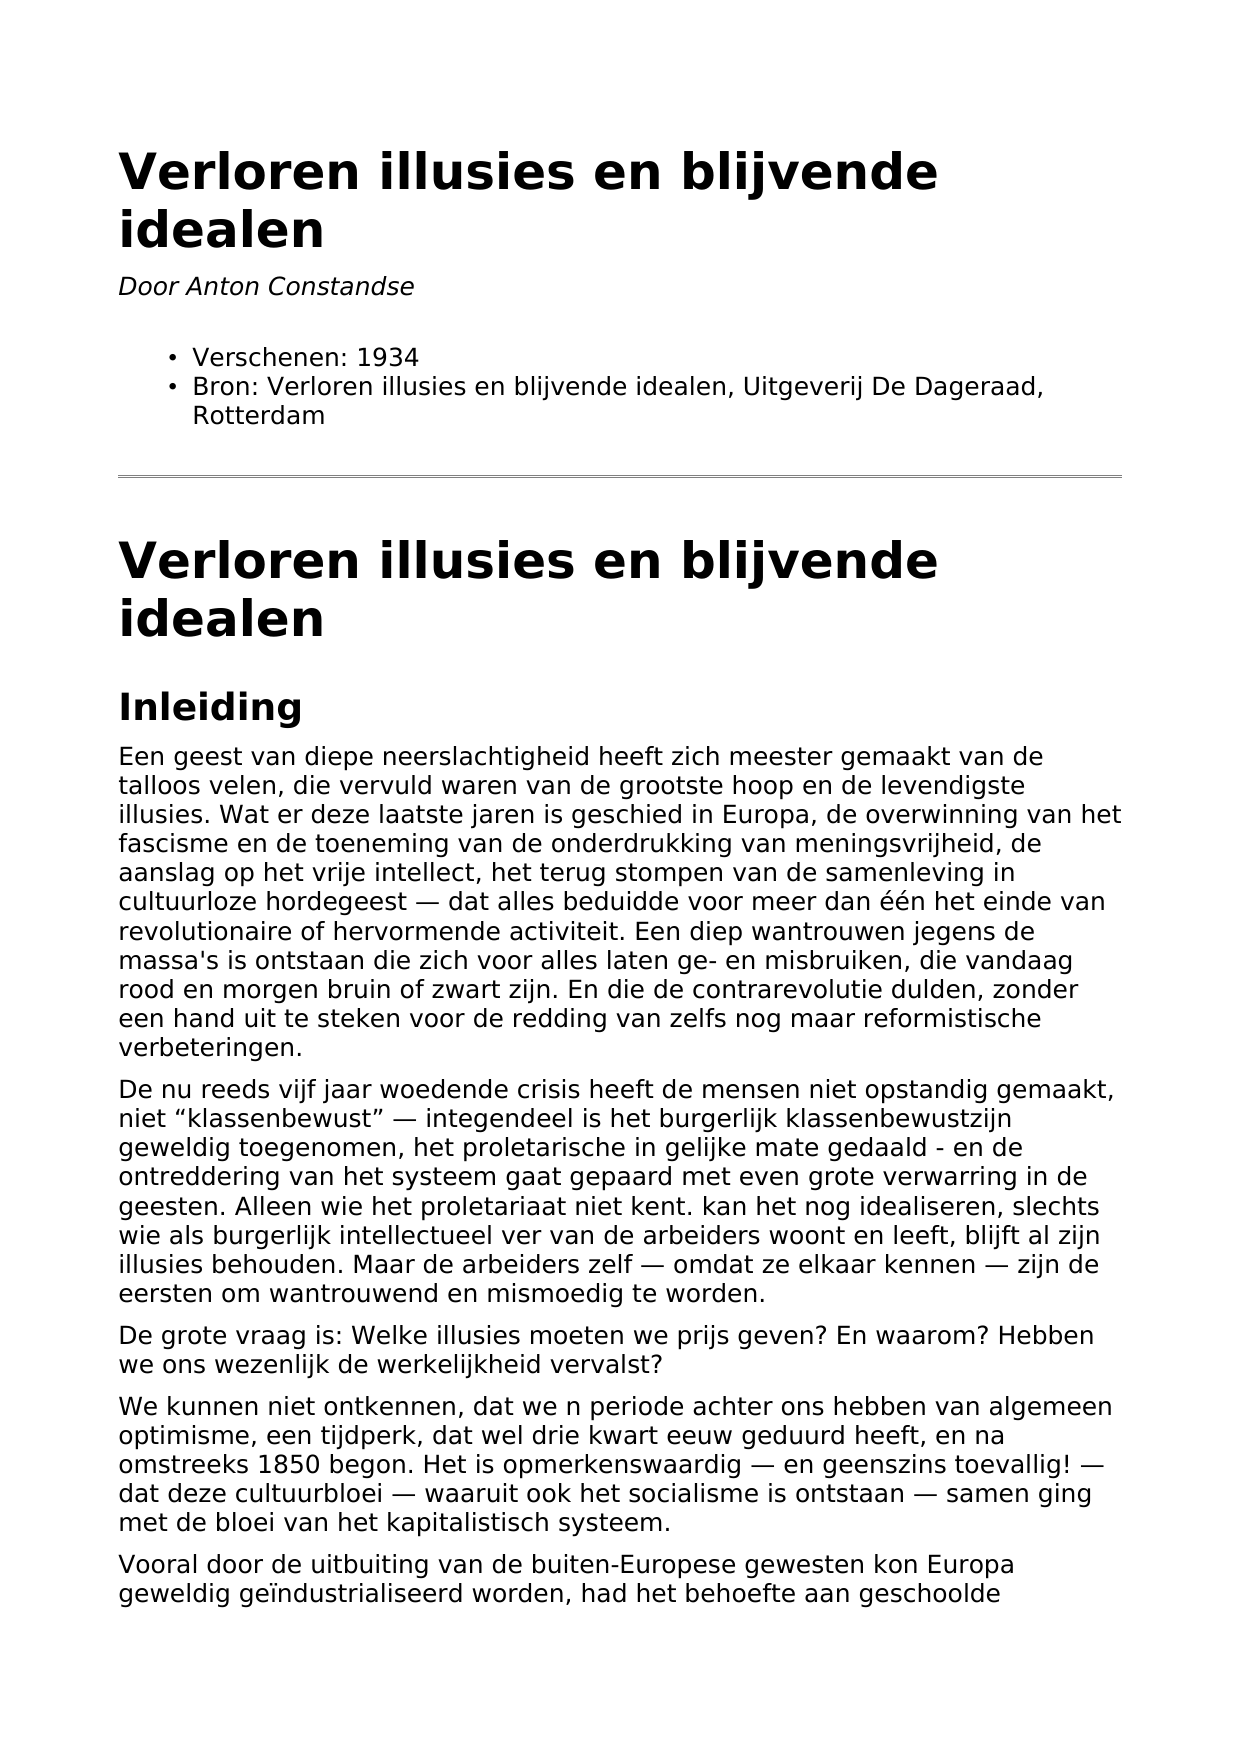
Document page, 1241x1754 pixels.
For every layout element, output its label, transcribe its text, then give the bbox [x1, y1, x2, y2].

list Bron: Verloren illusies en blijvende idealen, Uitgeverij De Dageraad, Rotterdam [177, 372, 1122, 431]
text Door Anton Constandse [118, 272, 1122, 301]
subtitle Inleiding [118, 686, 1122, 729]
list Verschenen: 1934 [177, 343, 1122, 372]
subtitle Verloren illusies en blijvende idealen [118, 532, 1122, 648]
text Vooral door de uitbuiting van de buiten-Europese gewesten kon Europa geweldig geïndustrialiseerd worden, had het behoefte aan geschoolde [118, 1550, 1122, 1608]
text We kunnen niet ontkennen, dat we n periode achter ons hebben van algemeen optimisme, een tijdperk, dat wel drie kwart eeuw geduurd heeft, en na omstreeks 1850 begon. Het is opmerkenswaardig — en geenszins toevallig! — dat deze cultuurbloei — waaruit ook het socialisme is ontstaan — samen ging met de bloei van het kapitalistisch systeem. [118, 1392, 1122, 1537]
subtitle Verloren illusies en blijvende idealen [118, 143, 1122, 259]
text De nu reeds vijf jaar woedende crisis heeft de mensen niet opstandig gemaakt, niet “klassenbewust” — integendeel is het burgerlijk klassenbewustzijn geweldig toegenomen, het proletarische in gelijke mate gedaald - en de ontreddering van het systeem gaat gepaard met even grote verwarring in de geesten. Alleen wie het proletariaat niet kent. kan het nog idealiseren, slechts wie als burgerlijk intellectueel ver van de arbeiders woont en leeft, blijft al zijn illusies behouden. Maar de arbeiders zelf — omdat ze elkaar kennen — zijn de eersten om wantrouwend en mismoedig te worden. [118, 1075, 1122, 1308]
text De grote vraag is: Welke illusies moeten we prijs geven? En waarom? Hebben we ons wezenlijk de werkelijkheid vervalst? [118, 1321, 1122, 1379]
text Een geest van diepe neerslachtigheid heeft zich meester gemaakt van de talloos velen, die vervuld waren van de grootste hoop en de levendigste illusies. Wat er deze laatste jaren is geschied in Europa, de overwinning van het fascisme en de toeneming van de onderdrukking van meningsvrijheid, de aanslag op het vrije intellect, het terug stompen van de samenleving in cultuurloze hordegeest — dat alles beduidde voor meer dan één het einde van revolutionaire of hervormende activiteit. Een diep wantrouwen jegens de massa's is ontstaan die zich voor alles laten ge- en misbruiken, die vandaag rood en morgen bruin of zwart zijn. En die de contrarevolutie dulden, zonder een hand uit te steken voor de redding van zelfs nog maar reformistische verbeteringen. [118, 742, 1122, 1062]
